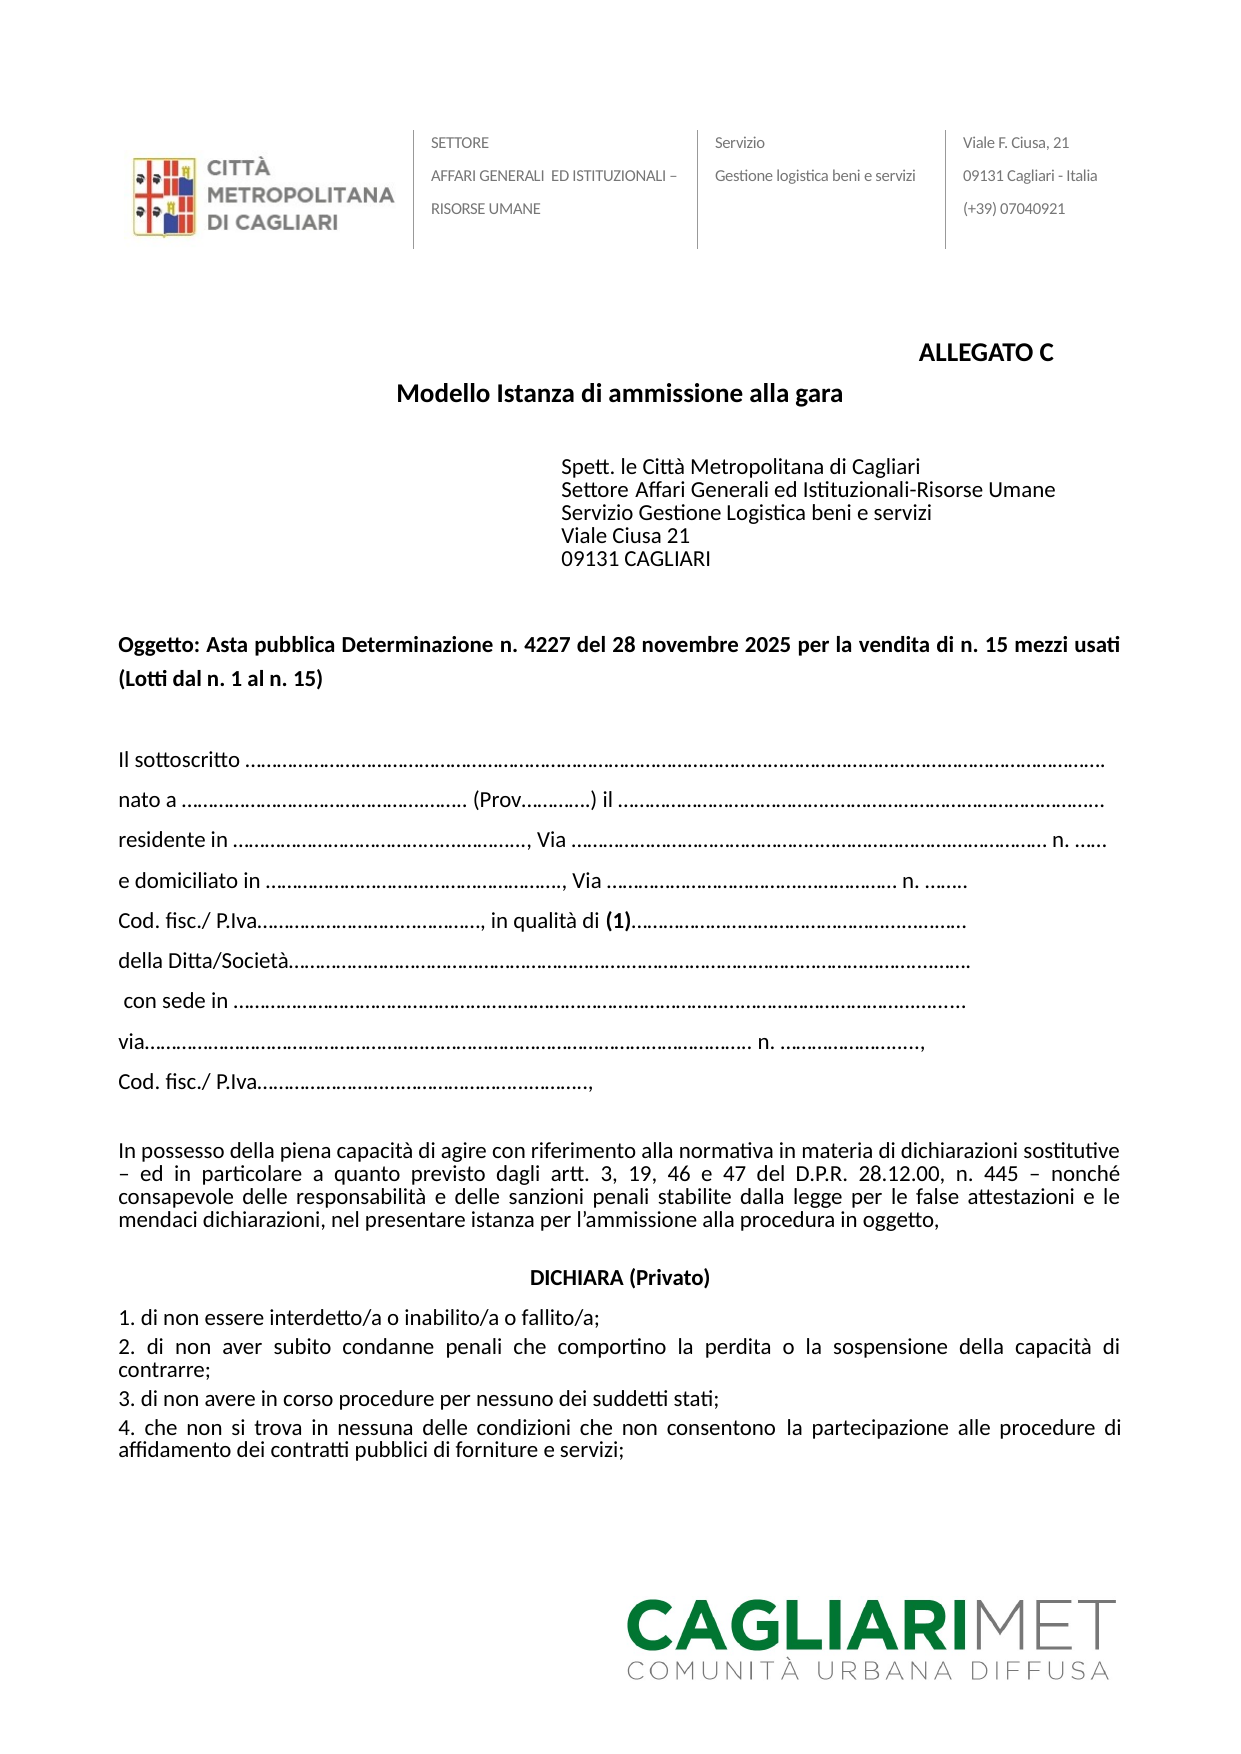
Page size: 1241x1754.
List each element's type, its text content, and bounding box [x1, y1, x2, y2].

text Il sottoscritto ……………………………………………………………………………………...………………………………………………………. [118, 750, 1122, 773]
text In possesso della piena capacità di agire con riferimento alla normativa in materia di dichiarazioni sostitutive – ed in particolare a quanto previsto dagli artt. 3, 19, 46 e 47 del D.P.R. 28.12.00, n. 445 – nonché consapevole delle responsabilità e delle sanzioni penali stabilite dalla legge per le false attestazioni e le mendaci dichiarazioni, nel presentare istanza per l’ammissione alla procedura in oggetto, [118, 1142, 1122, 1233]
text 4. che non si trova in nessuna delle condizioni che non consentono la partecipazione alle procedure di affidamento dei contratti pubblici di forniture e servizi; [118, 1418, 1122, 1464]
text nato a ……………………………………….…….. (Prov………….) il …………………………………..…………………………………………... [118, 790, 1122, 813]
picture [625, 1596, 1117, 1692]
text 09131 CAGLIARI [118, 549, 1122, 572]
text DICHIARA (Privato) [118, 1268, 1122, 1291]
text via……………………………………………..…………………………………………………….. n. …………………....., [118, 1032, 1122, 1055]
picture [123, 150, 408, 250]
subtitle Servizio Gestione Logistica beni e servizi [118, 503, 1122, 526]
text Spett. le Città Metropolitana di Cagliari [118, 457, 1122, 480]
subtitle Settore Affari Generali ed Istituzionali-Risorse Umane [118, 480, 1122, 503]
text 1. di non essere interdetto/a o inabilito/a o fallito/a; [118, 1308, 1122, 1331]
text della Ditta/Società……………………………………………………….………………………………………………....……. [118, 951, 1122, 974]
text 2. di non aver subito condanne penali che comportino la perdita o la sospensione della capacità di contrarre; [118, 1337, 1122, 1383]
text e domiciliato in ………………………….……………………., Via ……………………………….……………… n. …….. [118, 871, 1122, 894]
text con sede in …………………………………………………………………………………...…………………………...…...… [118, 992, 1122, 1015]
text Modello Istanza di ammissione alla gara [118, 382, 1122, 409]
text Viale Ciusa 21 [118, 526, 1122, 549]
text Cod. fisc./ P.Iva………………………...…………, in qualità di (1)…………………………………………...…...…… [118, 911, 1122, 934]
text ALLEGATO C [118, 341, 1122, 368]
text Oggetto: Asta pubblica Determinazione n. 4227 del 28 novembre 2025 per la vendita di n. 15 mezzi usati (Lotti dal n. 1 al n. 15) [118, 635, 1122, 692]
text Cod. fisc./ P.Iva……………………...…………………...……….., [118, 1072, 1122, 1095]
text residente in ………………………………...….………..., Via ………………………………………..…………………….……………… n. …… [118, 831, 1122, 853]
text 3. di non avere in corso procedure per nessuno dei suddetti stati; [118, 1389, 1122, 1412]
